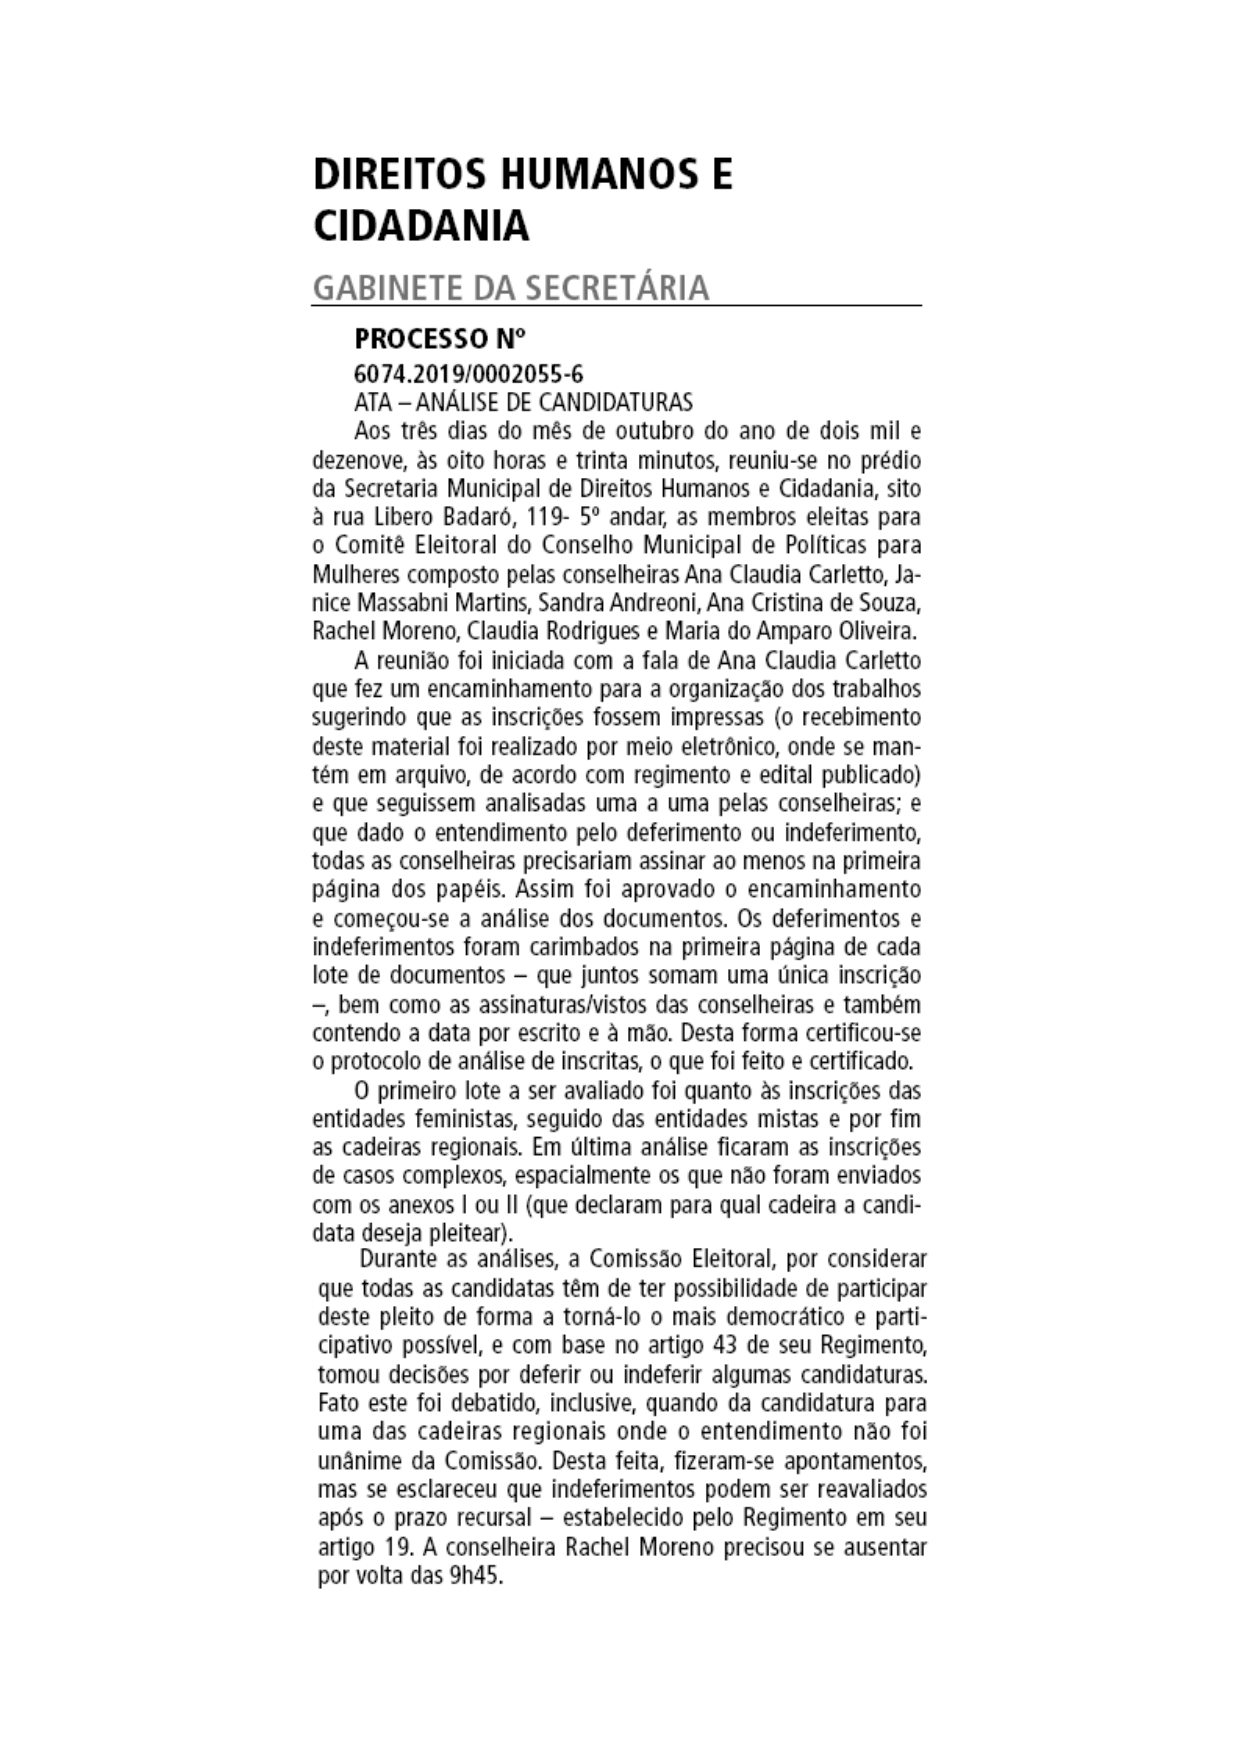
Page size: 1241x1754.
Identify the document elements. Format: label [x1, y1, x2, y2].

picture [303, 147, 938, 1592]
